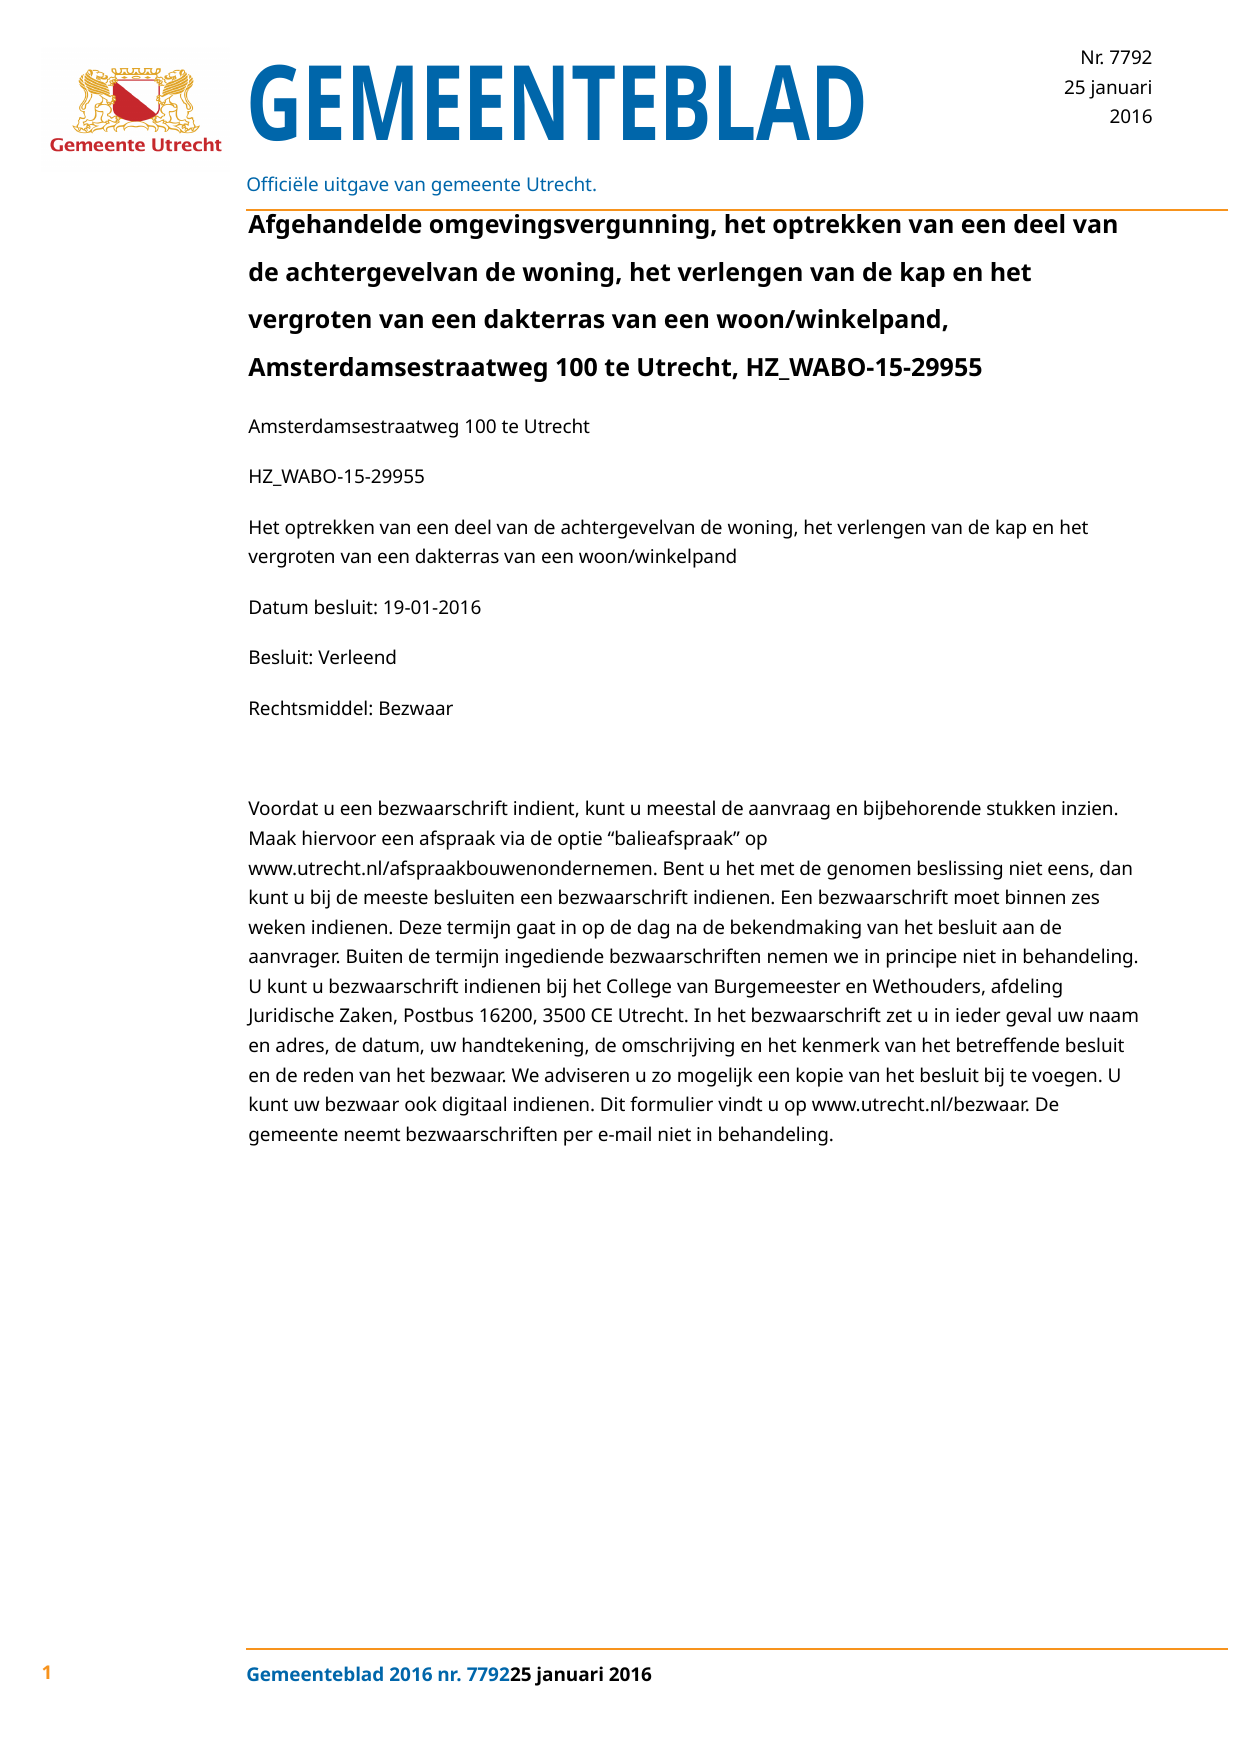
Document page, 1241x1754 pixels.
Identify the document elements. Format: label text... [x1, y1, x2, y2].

text Datum besluit: 19-01-2016 [248, 594, 1152, 620]
text Besluit: Verleend [248, 644, 1152, 670]
text Het optrekken van een deel van de achtergevelvan de woning, het verlengen van de kap en het vergroten van een dakterras van een woon/winkelpand [248, 514, 1152, 569]
text Afgehandelde omgevingsvergunning, het optrekken van een deel van de achtergevelvan de woning, het verlengen van de kap en het vergroten van een dakterras van een woon/winkelpand, Amsterdamsestraatweg 100 te Utrecht, HZ_WABO-15-29955 [248, 211, 1152, 384]
text Amsterdamsestraatweg 100 te Utrecht [248, 413, 1152, 439]
text Voordat u een bezwaarschrift indient, kunt u meestal de aanvraag en bijbehorende stukken inzien. Maak hiervoor een afspraak via de optie “balieafspraak” op www.utrecht.nl/afspraakbouwenondernemen. Bent u het met de genomen beslissing niet eens, dan kunt u bij de meeste besluiten een bezwaarschrift indienen. Een bezwaarschrift moet binnen zes weken indienen. Deze termijn gaat in op de dag na de bekendmaking van het besluit aan de aanvrager. Buiten de termijn ingediende bezwaarschriften nemen we in principe niet in behandeling. U kunt u bezwaarschrift indienen bij het College van Burgemeester en Wethouders, afdeling Juridische Zaken, Postbus 16200, 3500 CE Utrecht. In het bezwaarschrift zet u in ieder geval uw naam en adres, de datum, uw handtekening, de omschrijving en het kenmerk van het betreffende besluit en de reden van het bezwaar. We adviseren u zo mogelijk een kopie van het besluit bij te voegen. U kunt uw bezwaar ook digitaal indienen. Dit formulier vindt u op www.utrecht.nl/bezwaar. De gemeente neemt bezwaarschriften per e-mail niet in behandeling. [248, 796, 1152, 1147]
text HZ_WABO-15-29955 [248, 463, 1152, 489]
picture [41, 47, 231, 172]
text Rechtsmiddel: Bezwaar [248, 695, 1152, 721]
